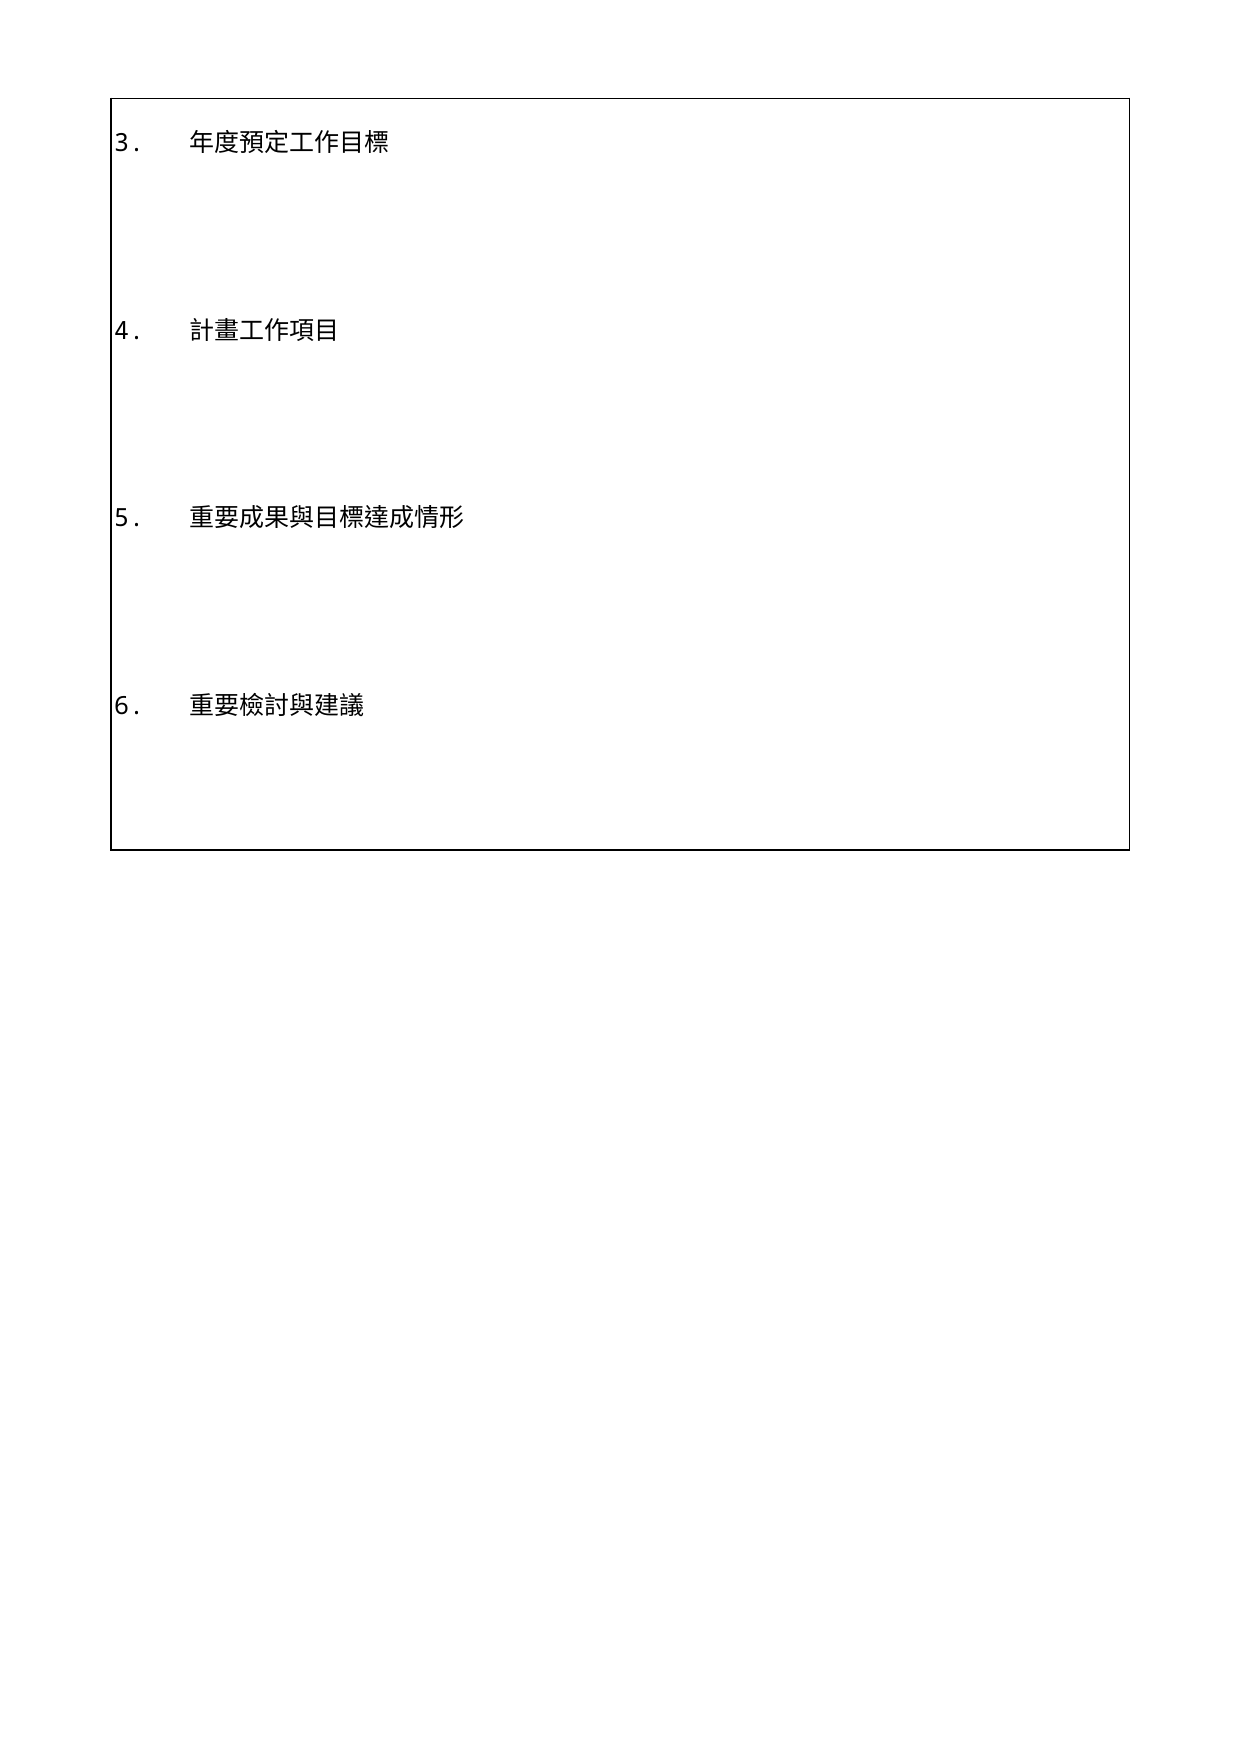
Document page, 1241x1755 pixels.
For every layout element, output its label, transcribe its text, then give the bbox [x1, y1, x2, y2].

table_cell 內容摘要： 經濟效益(結案後一年內) 技術效益 (1)低碳化 (2)智慧化 年度預定工作目標 計畫工作項目 重要成果與目標達成情形 重要檢討與建議 [112, 99, 1129, 849]
